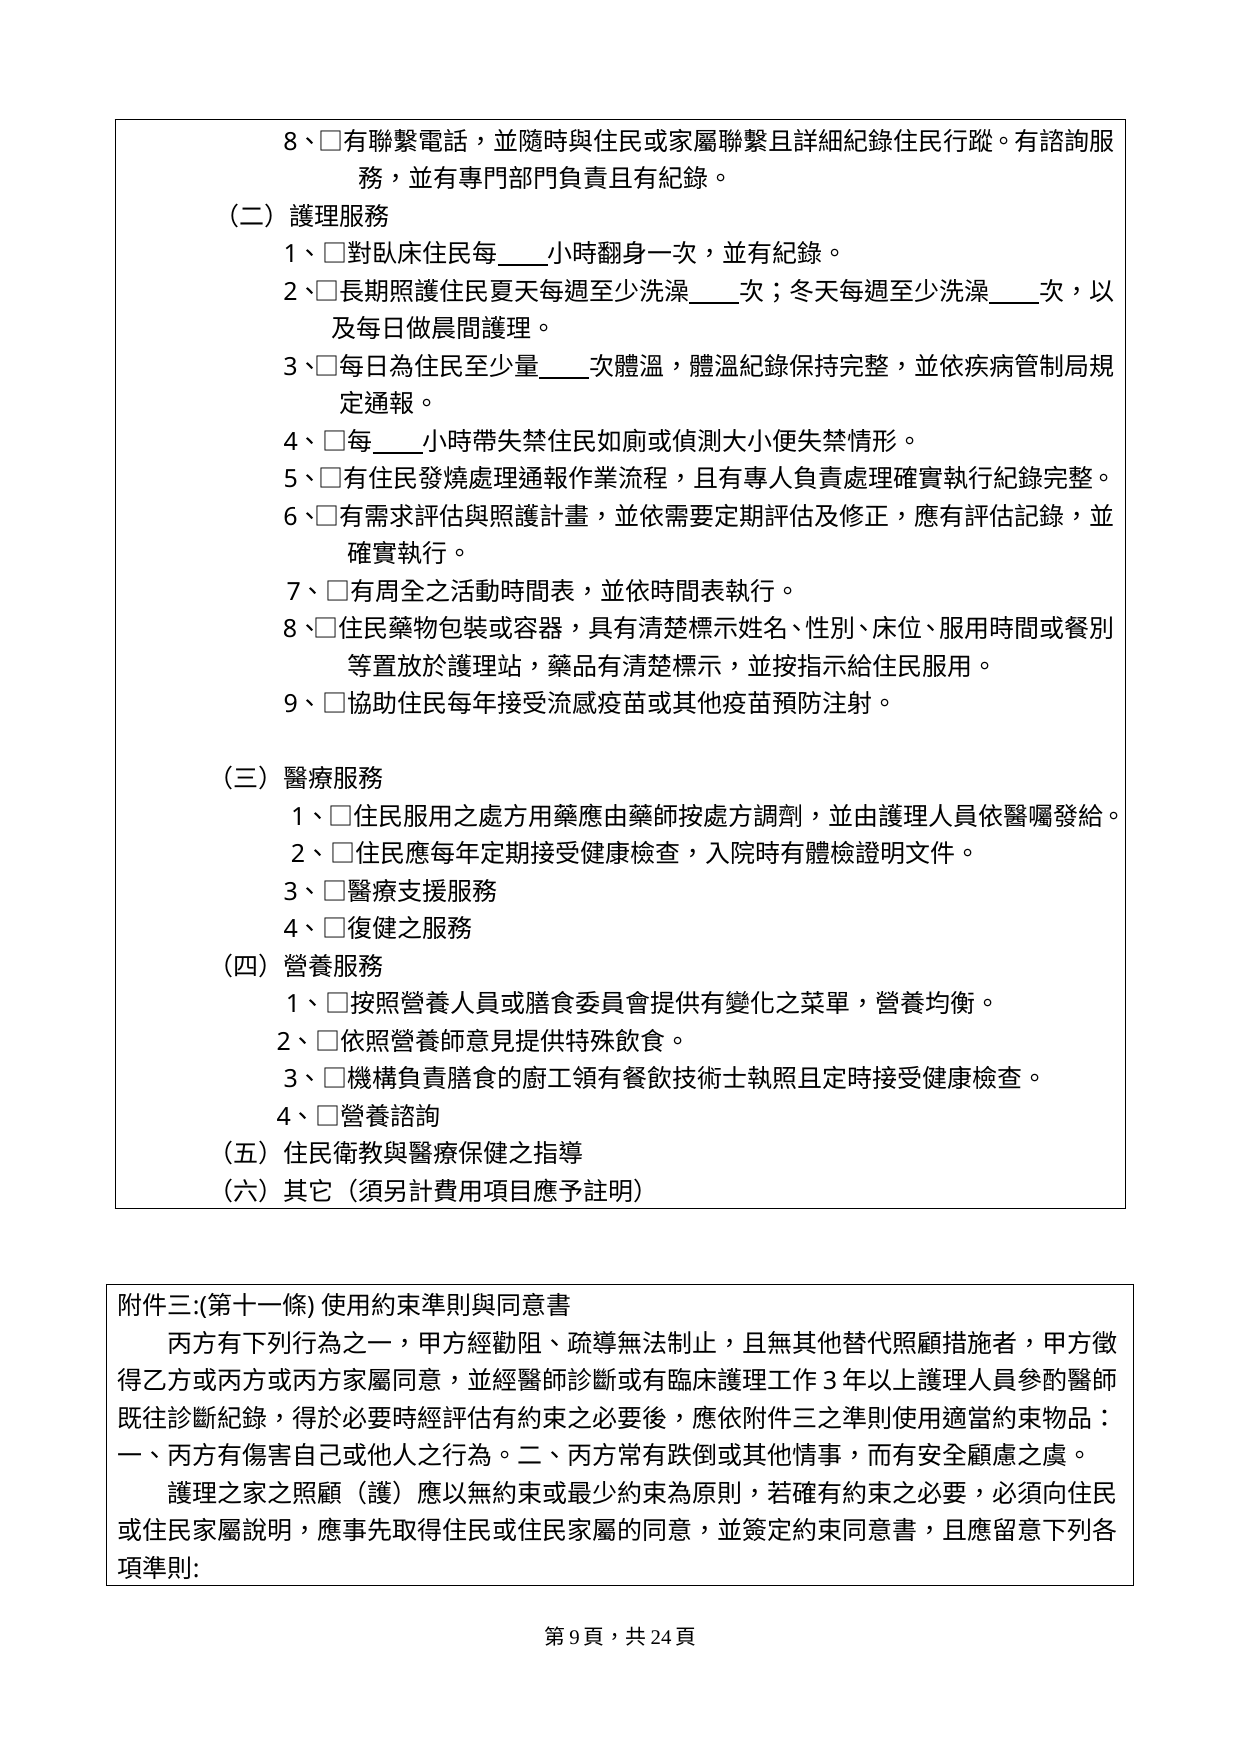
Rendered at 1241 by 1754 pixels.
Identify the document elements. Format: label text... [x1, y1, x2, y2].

table_header 8、□有聯繫電話，並隨時與住民或家屬聯繫且詳細紀錄住民行蹤。有諮詢服務，並有專門部門負責且有紀錄。 （二）護理服務 1、□對臥床住民每 小時翻身一次，並有紀錄。 2、□長期照護住民夏天每週至少洗澡 次；冬天每週至少洗澡 次，以及每日做晨間護理。 3、□每日為住民至少量 次體溫，體溫紀錄保持完整，並依疾病管制局規定通報。 4、□每 小時帶失禁住民如廁或偵測大小便失禁情形。 5、□有住民發燒處理通報作業流程，且有專人負責處理確實執行紀錄完整。 6、□有需求評估與照護計畫，並依需要定期評估及修正，應有評估記錄，並確實執行。 7、□有周全之活動時間表，並依時間表執行。 8、□住民藥物包裝或容器，具有清楚標示姓名、性別、床位、服用時間或餐別等置放於護理站，藥品有清楚標示，並按指示給住民服用。 9、□協助住民每年接受流感疫苗或其他疫苗預防注射。 （三）醫療服務 1、□住民服用之處方用藥應由藥師按處方調劑，並由護理人員依醫囑發給。 2、□住民應每年定期接受健康檢查，入院時有體檢證明文件。 3、□醫療支援服務 4、□復健之服務 （四）營養服務 1、□按照營養人員或膳食委員會提供有變化之菜單，營養均衡。 2、□依照營養師意見提供特殊飲食。 3、□機構負責膳食的廚工領有餐飲技術士執照且定時接受健康檢查。 4、□營養諮詢 （五）住民衛教與醫療保健之指導 （六）其它（須另計費用項目應予註明） [116, 120, 1125, 1208]
table_header 附件三:(第十一條) 使用約束準則與同意書 丙方有下列行為之一，甲方經勸阻、疏導無法制止，且無其他替代照顧措施者，甲方徵得乙方或丙方或丙方家屬同意，並經醫師診斷或有臨床護理工作3年以上護理人員參酌醫師既往診斷紀錄，得於必要時經評估有約束之必要後，應依附件三之準則使用適當約束物品：一、丙方有傷害自己或他人之行為。二、丙方常有跌倒或其他情事，而有安全顧慮之虞。 護理之家之照顧（護）應以無約束或最少約束為原則，若確有約束之必要，必須向住民或住民家屬說明，應事先取得住民或住民家屬的同意，並簽定約束同意書，且應留意下列各項準則: [107, 1285, 1133, 1585]
